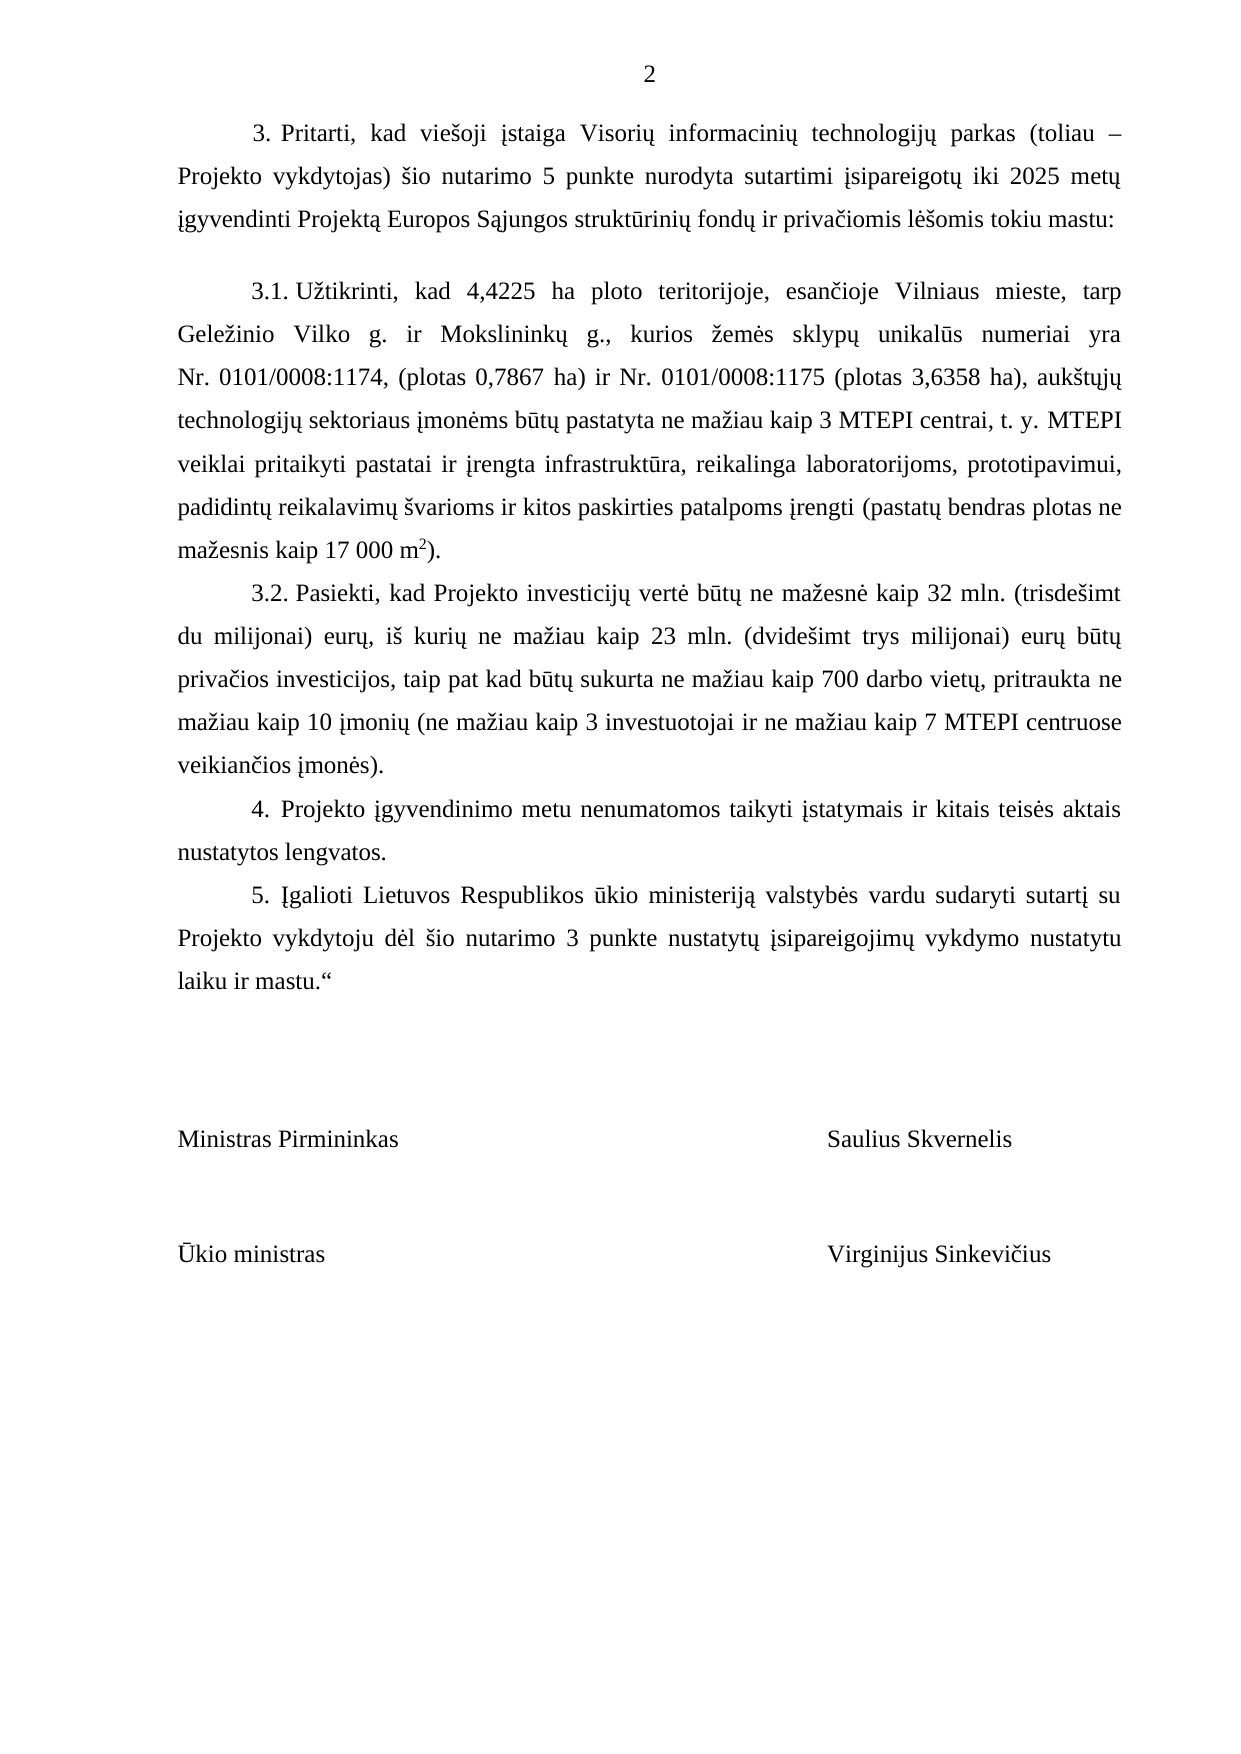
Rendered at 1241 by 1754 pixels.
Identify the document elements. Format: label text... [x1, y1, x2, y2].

text 5. Įgalioti Lietuvos Respublikos ūkio ministeriją valstybės vardu sudaryti sutartį su Projekto vykdytoju dėl šio nutarimo 3 punkte nustatytų įsipareigojimų vykdymo nustatytu laiku ir mastu.“ [177, 880, 1122, 995]
text Ministras Pirmininkas Saulius Skvernelis [177, 1124, 1122, 1153]
text 4. Projekto įgyvendinimo metu nenumatomos taikyti įstatymais ir kitais teisės aktais nustatytos lengvatos. [177, 794, 1122, 866]
text 3. Pritarti, kad viešoji įstaiga Visorių informacinių technologijų parkas (toliau – Projekto vykdytojas) šio nutarimo 5 punkte nurodyta sutartimi įsipareigotų iki 2025 metų įgyvendinti Projektą Europos Sąjungos struktūrinių fondų ir privačiomis lėšomis tokiu mastu: [177, 118, 1122, 233]
text Ūkio ministras Virginijus Sinkevičius [177, 1239, 1122, 1268]
text 3.1. Užtikrinti, kad 4,4225 ha ploto teritorijoje, esančioje Vilniaus mieste, tarp Geležinio Vilko g. ir Mokslininkų g., kurios žemės sklypų unikalūs numeriai yra Nr. 0101/0008:1174, (plotas 0,7867 ha) ir Nr. 0101/0008:1175 (plotas 3,6358 ha), aukštųjų technologijų sektoriaus įmonėms būtų pastatyta ne mažiau kaip 3 MTEPI centrai, t. y. MTEPI veiklai pritaikyti pastatai ir įrengta infrastruktūra, reikalinga laboratorijoms, prototipavimui, padidintų reikalavimų švarioms ir kitos paskirties patalpoms įrengti (pastatų bendras plotas ne mažesnis kaip 17 000 m2). [177, 276, 1122, 564]
text 3.2. Pasiekti, kad Projekto investicijų vertė būtų ne mažesnė kaip 32 mln. (trisdešimt du milijonai) eurų, iš kurių ne mažiau kaip 23 mln. (dvidešimt trys milijonai) eurų būtų privačios investicijos, taip pat kad būtų sukurta ne mažiau kaip 700 darbo vietų, pritraukta ne mažiau kaip 10 įmonių (ne mažiau kaip 3 investuotojai ir ne mažiau kaip 7 MTEPI centruose veikiančios įmonės). [177, 578, 1122, 779]
